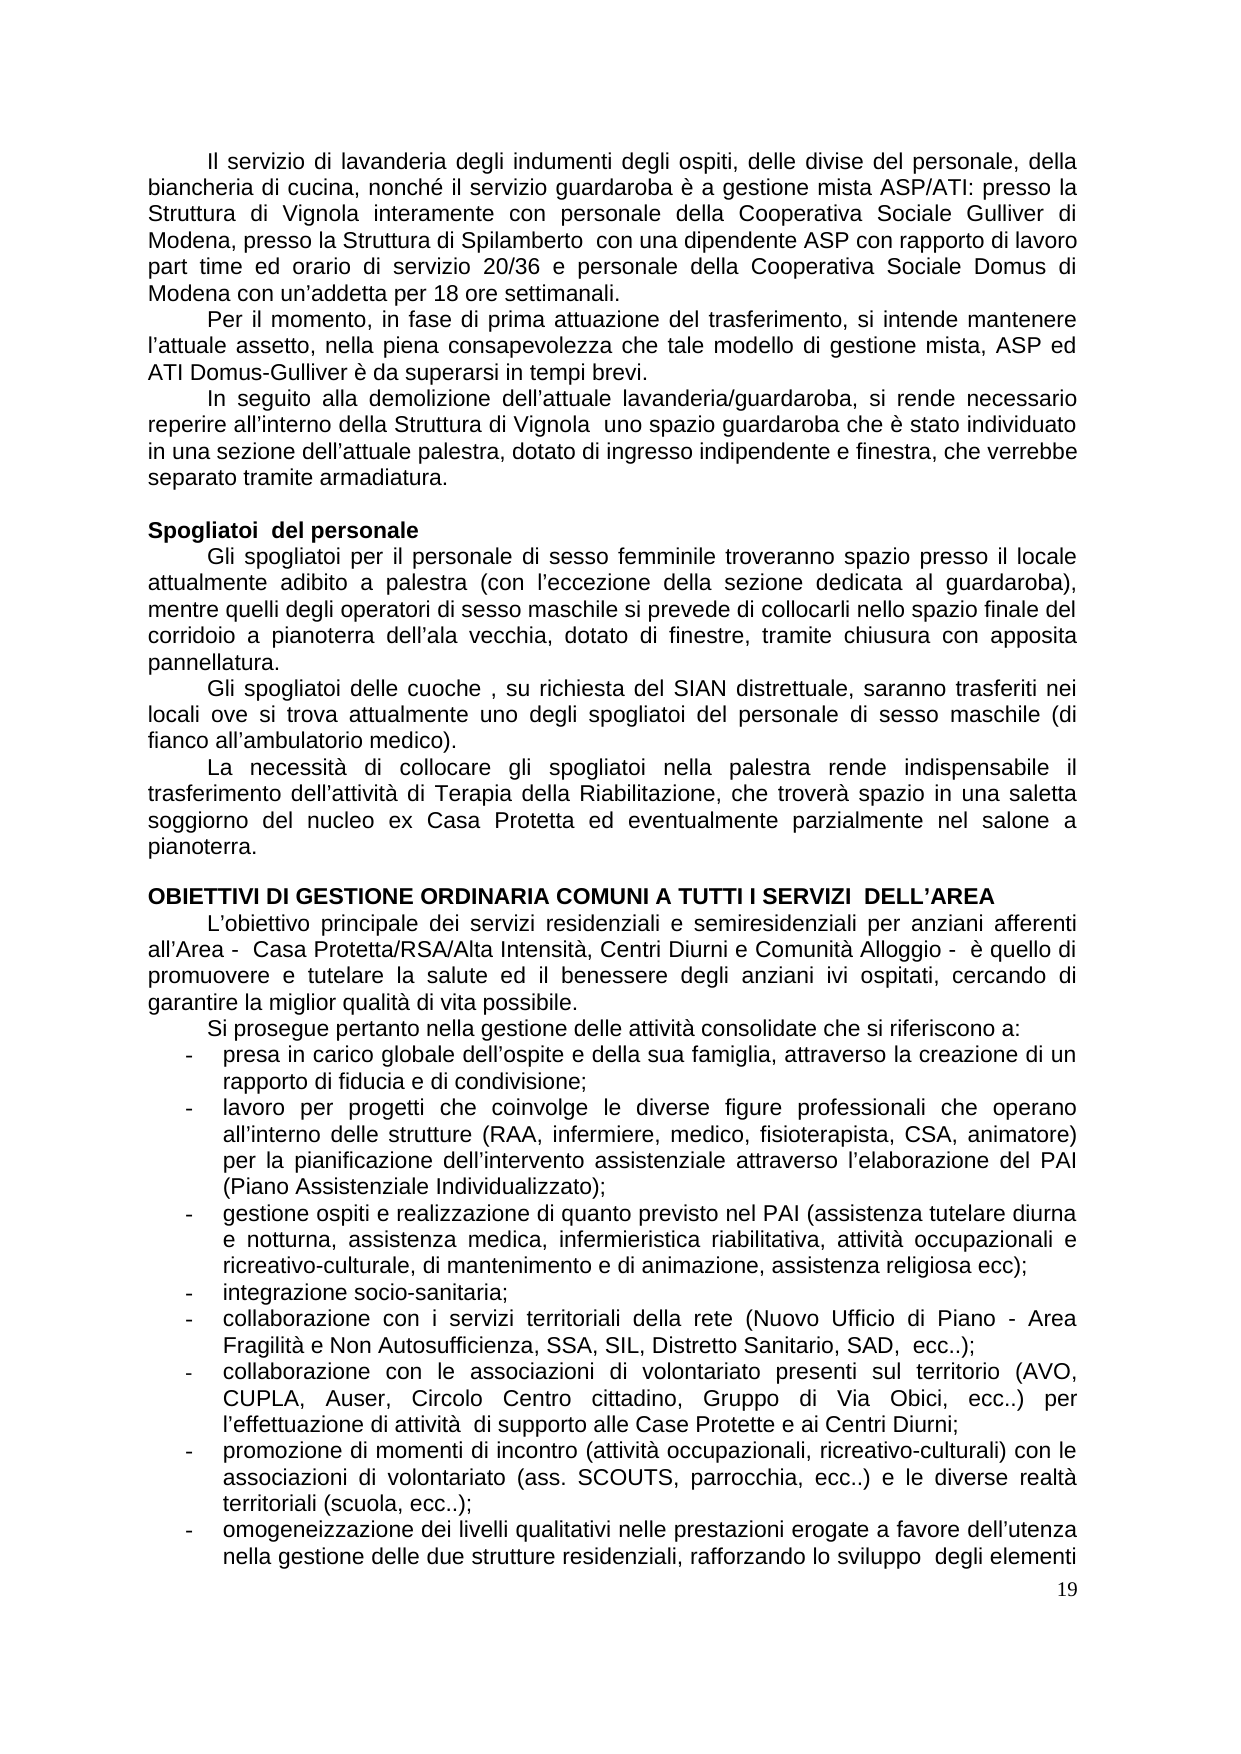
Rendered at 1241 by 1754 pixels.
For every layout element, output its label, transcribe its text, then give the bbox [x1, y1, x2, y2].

list promozione di momenti di incontro (attività occupazionali, ricreativo-culturali) con le associazioni di volontariato (ass. SCOUTS, parrocchia, ecc..) e le diverse realtà territoriali (scuola, ecc..); [185, 1437, 1078, 1516]
list collaborazione con i servizi territoriali della rete (Nuovo Ufficio di Piano - Area Fragilità e Non Autosufficienza, SSA, SIL, Distretto Sanitario, SAD, ecc..); [185, 1305, 1078, 1358]
text Spogliatoi del personale [148, 517, 1078, 543]
text Si prosegue pertanto nella gestione delle attività consolidate che si riferiscono a: [148, 1015, 1078, 1041]
text OBIETTIVI DI GESTIONE ORDINARIA COMUNI A TUTTI I SERVIZI DELL’AREA [148, 883, 1078, 909]
text L’obiettivo principale dei servizi residenziali e semiresidenziali per anziani afferenti all’Area - Casa Protetta/RSA/Alta Intensità, Centri Diurni e Comunità Alloggio - è quello di promuovere e tutelare la salute ed il benessere degli anziani ivi ospitati, cercando di garantire la miglior qualità di vita possibile. [148, 909, 1078, 1015]
list integrazione socio-sanitaria; [185, 1279, 1078, 1305]
text Gli spogliatoi delle cuoche , su richiesta del SIAN distrettuale, saranno trasferiti nei locali ove si trova attualmente uno degli spogliatoi del personale di sesso maschile (di fianco all’ambulatorio medico). [148, 675, 1078, 754]
text La necessità di collocare gli spogliatoi nella palestra rende indispensabile il trasferimento dell’attività di Terapia della Riabilitazione, che troverà spazio in una saletta soggiorno del nucleo ex Casa Protetta ed eventualmente parzialmente nel salone a pianoterra. [148, 754, 1078, 859]
list lavoro per progetti che coinvolge le diverse figure professionali che operano all’interno delle strutture (RAA, infermiere, medico, fisioterapista, CSA, animatore) per la pianificazione dell’intervento assistenziale attraverso l’elaborazione del PAI (Piano Assistenziale Individualizzato); [185, 1094, 1078, 1200]
list gestione ospiti e realizzazione di quanto previsto nel PAI (assistenza tutelare diurna e notturna, assistenza medica, infermieristica riabilitativa, attività occupazionali e ricreativo-culturale, di mantenimento e di animazione, assistenza religiosa ecc); [185, 1200, 1078, 1279]
text In seguito alla demolizione dell’attuale lavanderia/guardaroba, si rende necessario reperire all’interno della Struttura di Vignola uno spazio guardaroba che è stato individuato in una sezione dell’attuale palestra, dotato di ingresso indipendente e finestra, che verrebbe separato tramite armadiatura. [148, 385, 1078, 490]
text Il servizio di lavanderia degli indumenti degli ospiti, delle divise del personale, della biancheria di cucina, nonché il servizio guardaroba è a gestione mista ASP/ATI: presso la Struttura di Vignola interamente con personale della Cooperativa Sociale Gulliver di Modena, presso la Struttura di Spilamberto con una dipendente ASP con rapporto di lavoro part time ed orario di servizio 20/36 e personale della Cooperativa Sociale Domus di Modena con un’addetta per 18 ore settimanali. [148, 148, 1078, 306]
list omogeneizzazione dei livelli qualitativi nelle prestazioni erogate a favore dell’utenza nella gestione delle due strutture residenziali, rafforzando lo sviluppo degli elementi [185, 1516, 1078, 1569]
text Per il momento, in fase di prima attuazione del trasferimento, si intende mantenere l’attuale assetto, nella piena consapevolezza che tale modello di gestione mista, ASP ed ATI Domus-Gulliver è da superarsi in tempi brevi. [148, 306, 1078, 385]
list presa in carico globale dell’ospite e della sua famiglia, attraverso la creazione di un rapporto di fiducia e di condivisione; [185, 1041, 1078, 1094]
text Gli spogliatoi per il personale di sesso femminile troveranno spazio presso il locale attualmente adibito a palestra (con l’eccezione della sezione dedicata al guardaroba), mentre quelli degli operatori di sesso maschile si prevede di collocarli nello spazio finale del corridoio a pianoterra dell’ala vecchia, dotato di finestre, tramite chiusura con apposita pannellatura. [148, 543, 1078, 675]
list collaborazione con le associazioni di volontariato presenti sul territorio (AVO, CUPLA, Auser, Circolo Centro cittadino, Gruppo di Via Obici, ecc..) per l’effettuazione di attività di supporto alle Case Protette e ai Centri Diurni; [185, 1358, 1078, 1437]
